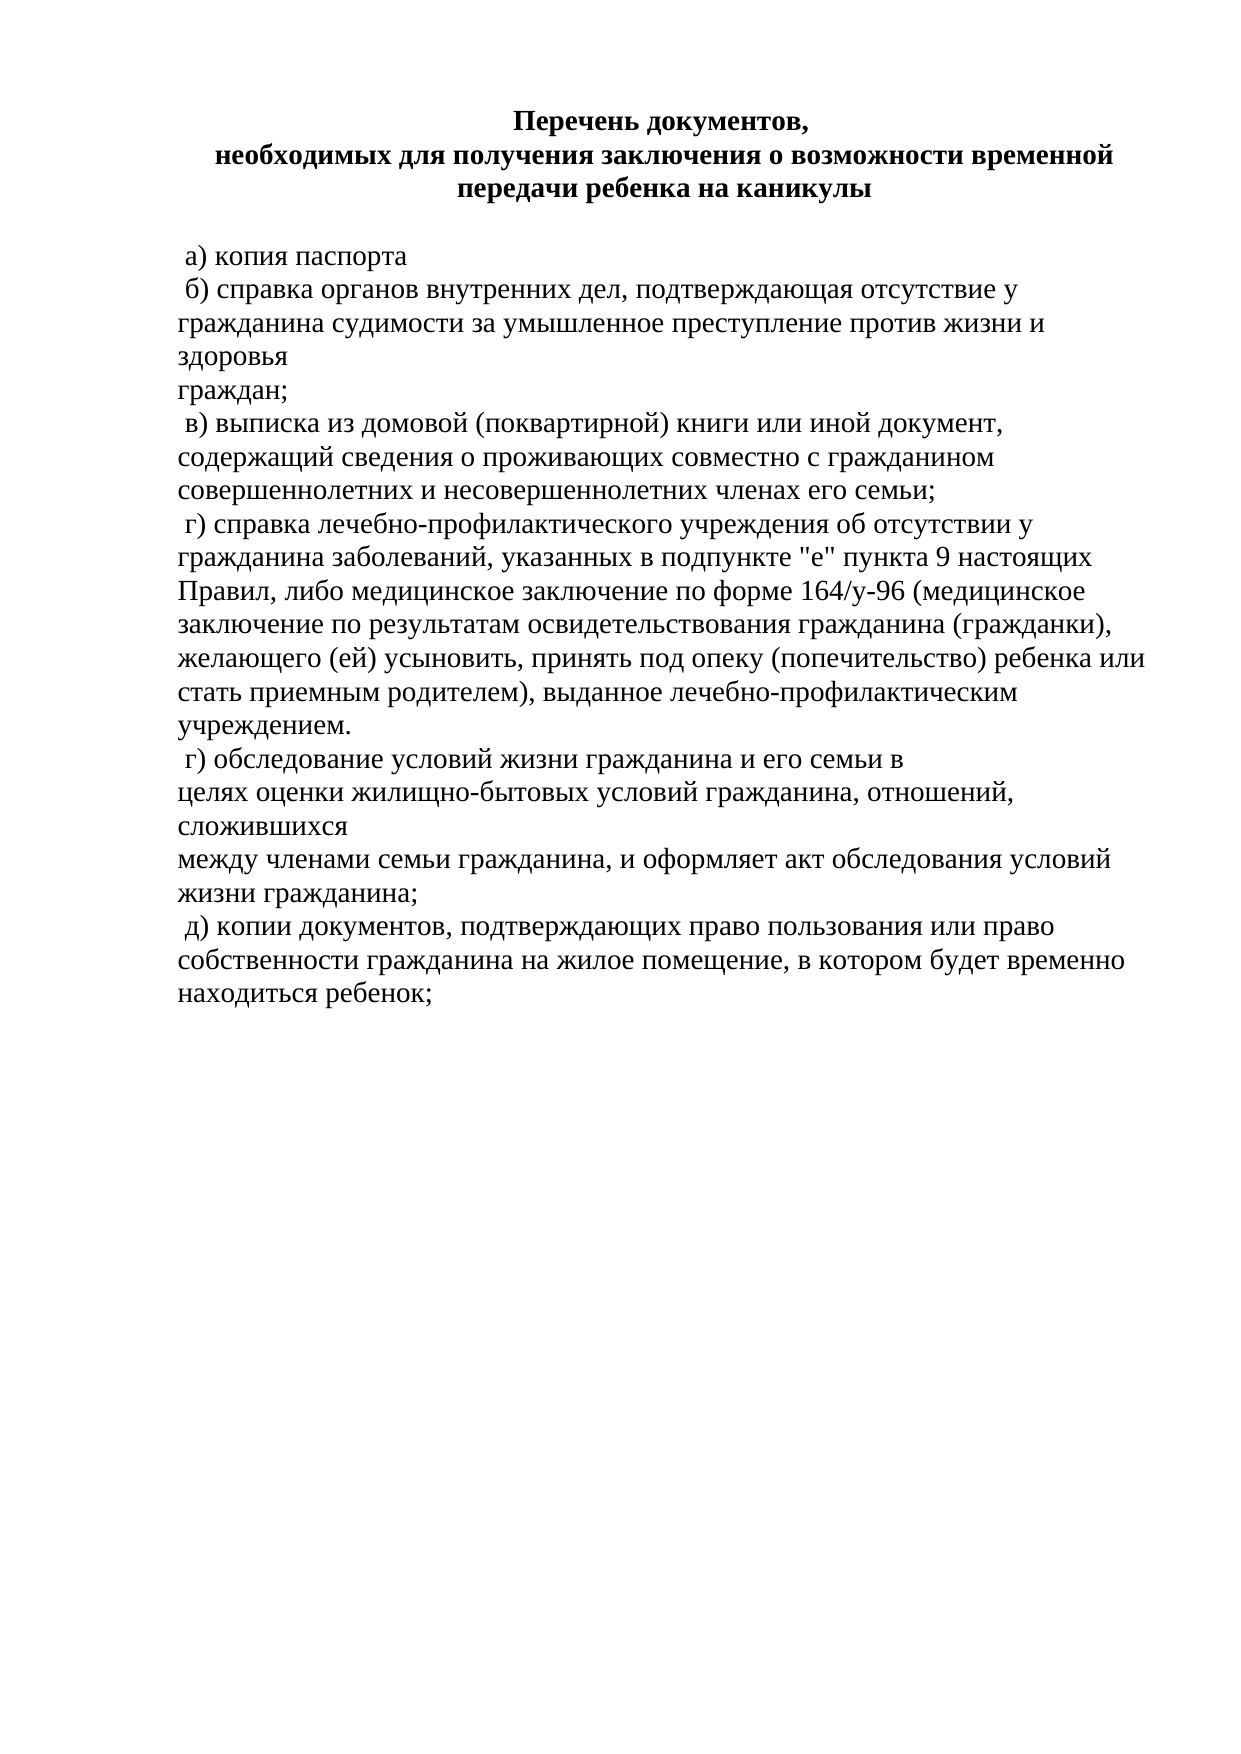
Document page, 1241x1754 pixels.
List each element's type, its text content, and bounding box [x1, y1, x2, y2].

text граждан; [177, 372, 1152, 405]
text желающего (ей) усыновить, принять под опеку (попечительство) ребенка или [177, 640, 1152, 674]
text а) копия паспорта [177, 238, 1152, 271]
text стать приемным родителем), выданное лечебно-профилактическим учреждением. [177, 674, 1152, 741]
text Перечень документов, [177, 103, 1152, 137]
text б) справка органов внутренних дел, подтверждающая отсутствие у [177, 271, 1152, 305]
text гражданина заболеваний, указанных в подпункте "е" пункта 9 настоящих [177, 539, 1152, 573]
text жизни гражданина; [177, 875, 1152, 908]
text гражданина судимости за умышленное преступление против жизни и здоровья [177, 305, 1152, 372]
text в) выписка из домовой (поквартирной) книги или иной документ, [177, 405, 1152, 439]
text содержащий сведения о проживающих совместно с гражданином [177, 439, 1152, 472]
text Правил, либо медицинское заключение по форме 164/у-96 (медицинское [177, 573, 1152, 607]
text собственности гражданина на жилое помещение, в котором будет временно [177, 942, 1152, 976]
text между членами семьи гражданина, и оформляет акт обследования условий [177, 841, 1152, 875]
text г) справка лечебно-профилактического учреждения об отсутствии у [177, 506, 1152, 539]
text целях оценки жилищно-бытовых условий гражданина, отношений, сложившихся [177, 774, 1152, 841]
text совершеннолетних и несовершеннолетних членах его семьи; [177, 472, 1152, 506]
text д) копии документов, подтверждающих право пользования или право [177, 908, 1152, 942]
text находиться ребенок; [177, 976, 1152, 1009]
text г) обследование условий жизни гражданина и его семьи в [177, 741, 1152, 774]
text заключение по результатам освидетельствования гражданина (гражданки), [177, 607, 1152, 640]
text необходимых для получения заключения о возможности временной передачи ребенка на каникулы [177, 137, 1152, 204]
